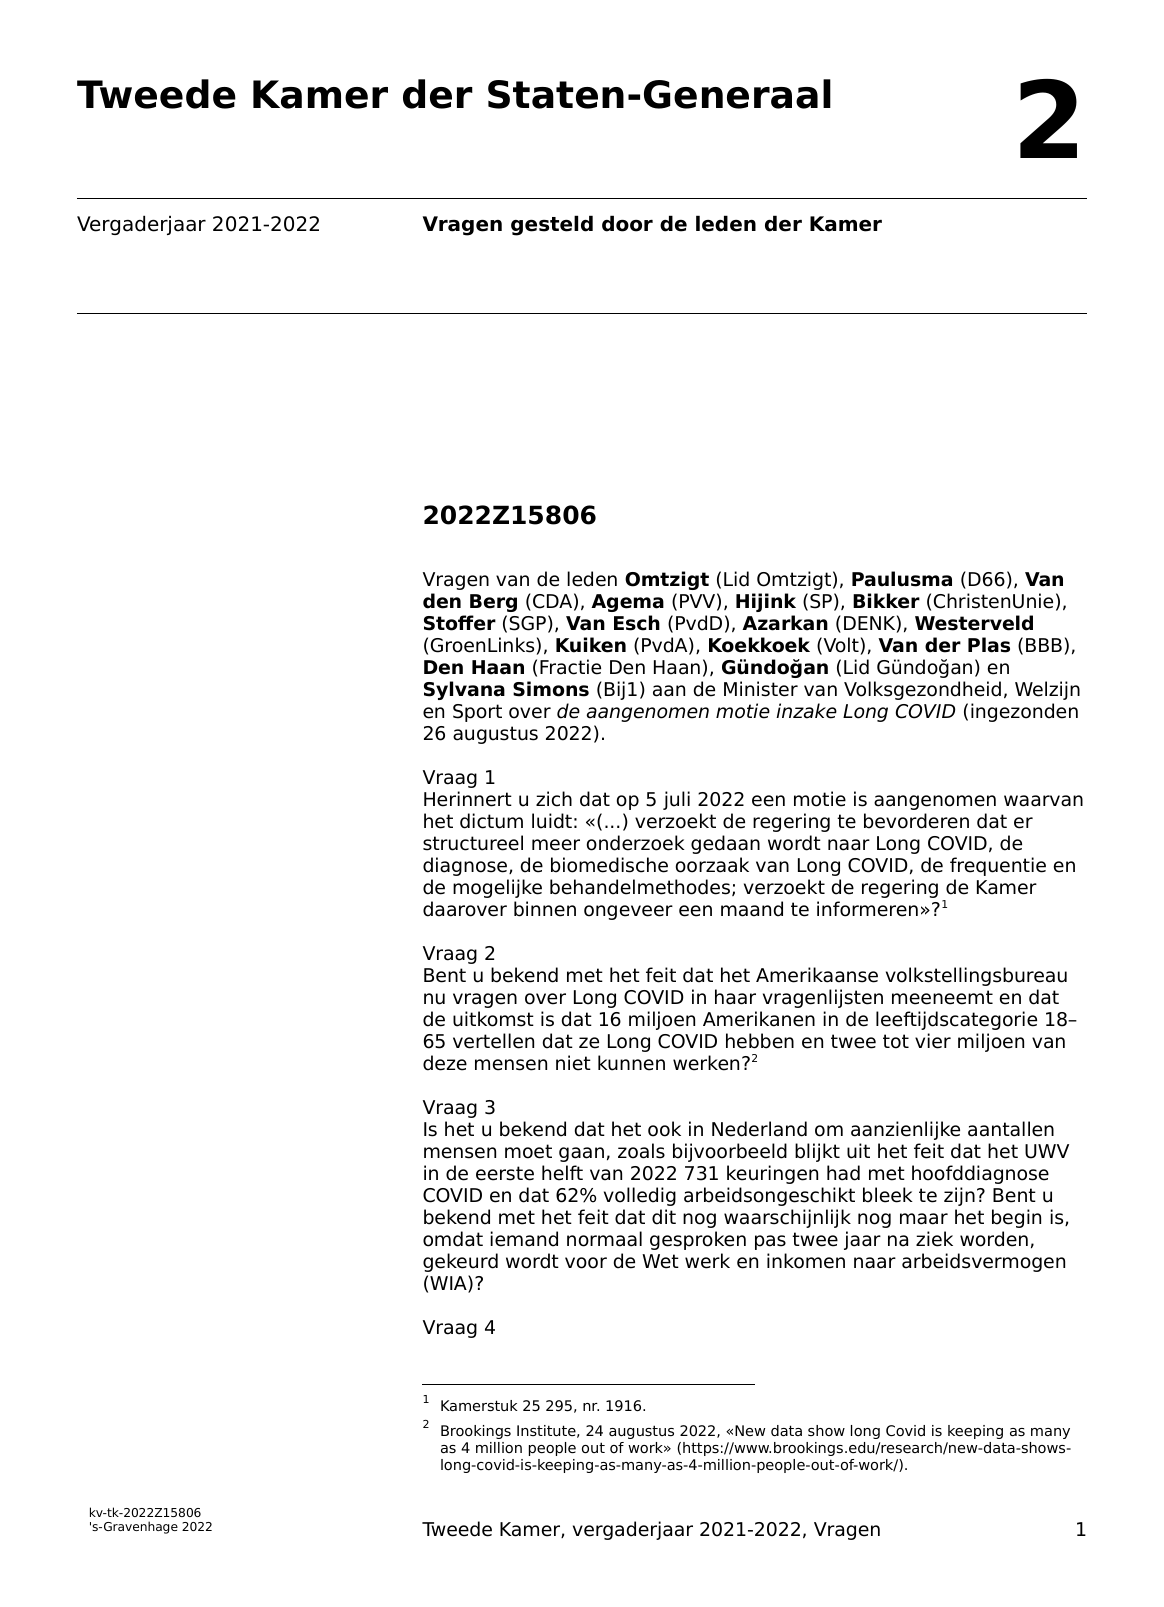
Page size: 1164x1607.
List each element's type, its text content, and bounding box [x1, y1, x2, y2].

text Is het u bekend dat het ook in Nederland om aanzienlijke aantallen mensen moet gaan, zoals bijvoorbeeld blijkt uit het feit dat het UWV in de eerste helft van 2022 731 keuringen had met hoofddiagnose COVID en dat 62% volledig arbeidsongeschikt bleek te zijn? Bent u bekend met het feit dat dit nog waarschijnlijk nog maar het begin is, omdat iemand normaal gesproken pas twee jaar na ziek worden, gekeurd wordt voor de Wet werk en inkomen naar arbeidsvermogen (WIA)? [422, 1119, 1087, 1295]
text Vraag 4 [422, 1317, 1087, 1339]
text Vraag 1 [422, 767, 1087, 789]
text Vragen van de leden Omtzigt (Lid Omtzigt), Paulusma (D66), Van den Berg (CDA), Agema (PVV), Hijink (SP), Bikker (ChristenUnie), Stoffer (SGP), Van Esch (PvdD), Azarkan (DENK), Westerveld (GroenLinks), Kuiken (PvdA), Koekkoek (Volt), Van der Plas (BBB), Den Haan (Fractie Den Haan), Gündoğan (Lid Gündoğan) en Sylvana Simons (Bij1) aan de Minister van Volksgezondheid, Welzijn en Sport over de aangenomen motie inzake Long COVID (ingezonden 26 augustus 2022). [422, 569, 1087, 744]
text 2022Z15806 [422, 501, 1087, 531]
text Vraag 3 [422, 1097, 1087, 1119]
text Herinnert u zich dat op 5 juli 2022 een motie is aangenomen waarvan het dictum luidt: «(...) verzoekt de regering te bevorderen dat er structureel meer onderzoek gedaan wordt naar Long COVID, de diagnose, de biomedische oorzaak van Long COVID, de frequentie en de mogelijke behandelmethodes; verzoekt de regering de Kamer daarover binnen ongeveer een maand te informeren»? [422, 789, 1087, 921]
text 's-Gravenhage 2022 [88, 1520, 323, 1534]
table_header 2 [886, 59, 1087, 198]
table_cell Vragen gesteld door de leden der Kamer [422, 199, 1087, 313]
text Kamerstuk 25 295, nr. 1916. [422, 1393, 1087, 1416]
table_cell Vergaderjaar 2021-2022 [77, 199, 422, 313]
text Bent u bekend met het feit dat het Amerikaanse volkstellingsbureau nu vragen over Long COVID in haar vragenlijsten meeneemt en dat de uitkomst is dat 16 miljoen Amerikanen in de leeftijdscategorie 18–65 vertellen dat ze Long COVID hebben en twee tot vier miljoen van deze mensen niet kunnen werken? [422, 965, 1087, 1075]
text Vraag 2 [422, 943, 1087, 965]
table_header Tweede Kamer der Staten-Generaal [77, 59, 886, 198]
text Brookings Institute, 24 augustus 2022, «New data show long Covid is keeping as many as 4 million people out of work» (https://www.brookings.edu/research/new-data-shows-long-covid-is-keeping-as-many-as-4-million-people-out-of-work/). [422, 1418, 1087, 1474]
text kv-tk-2022Z15806 [88, 1506, 323, 1520]
